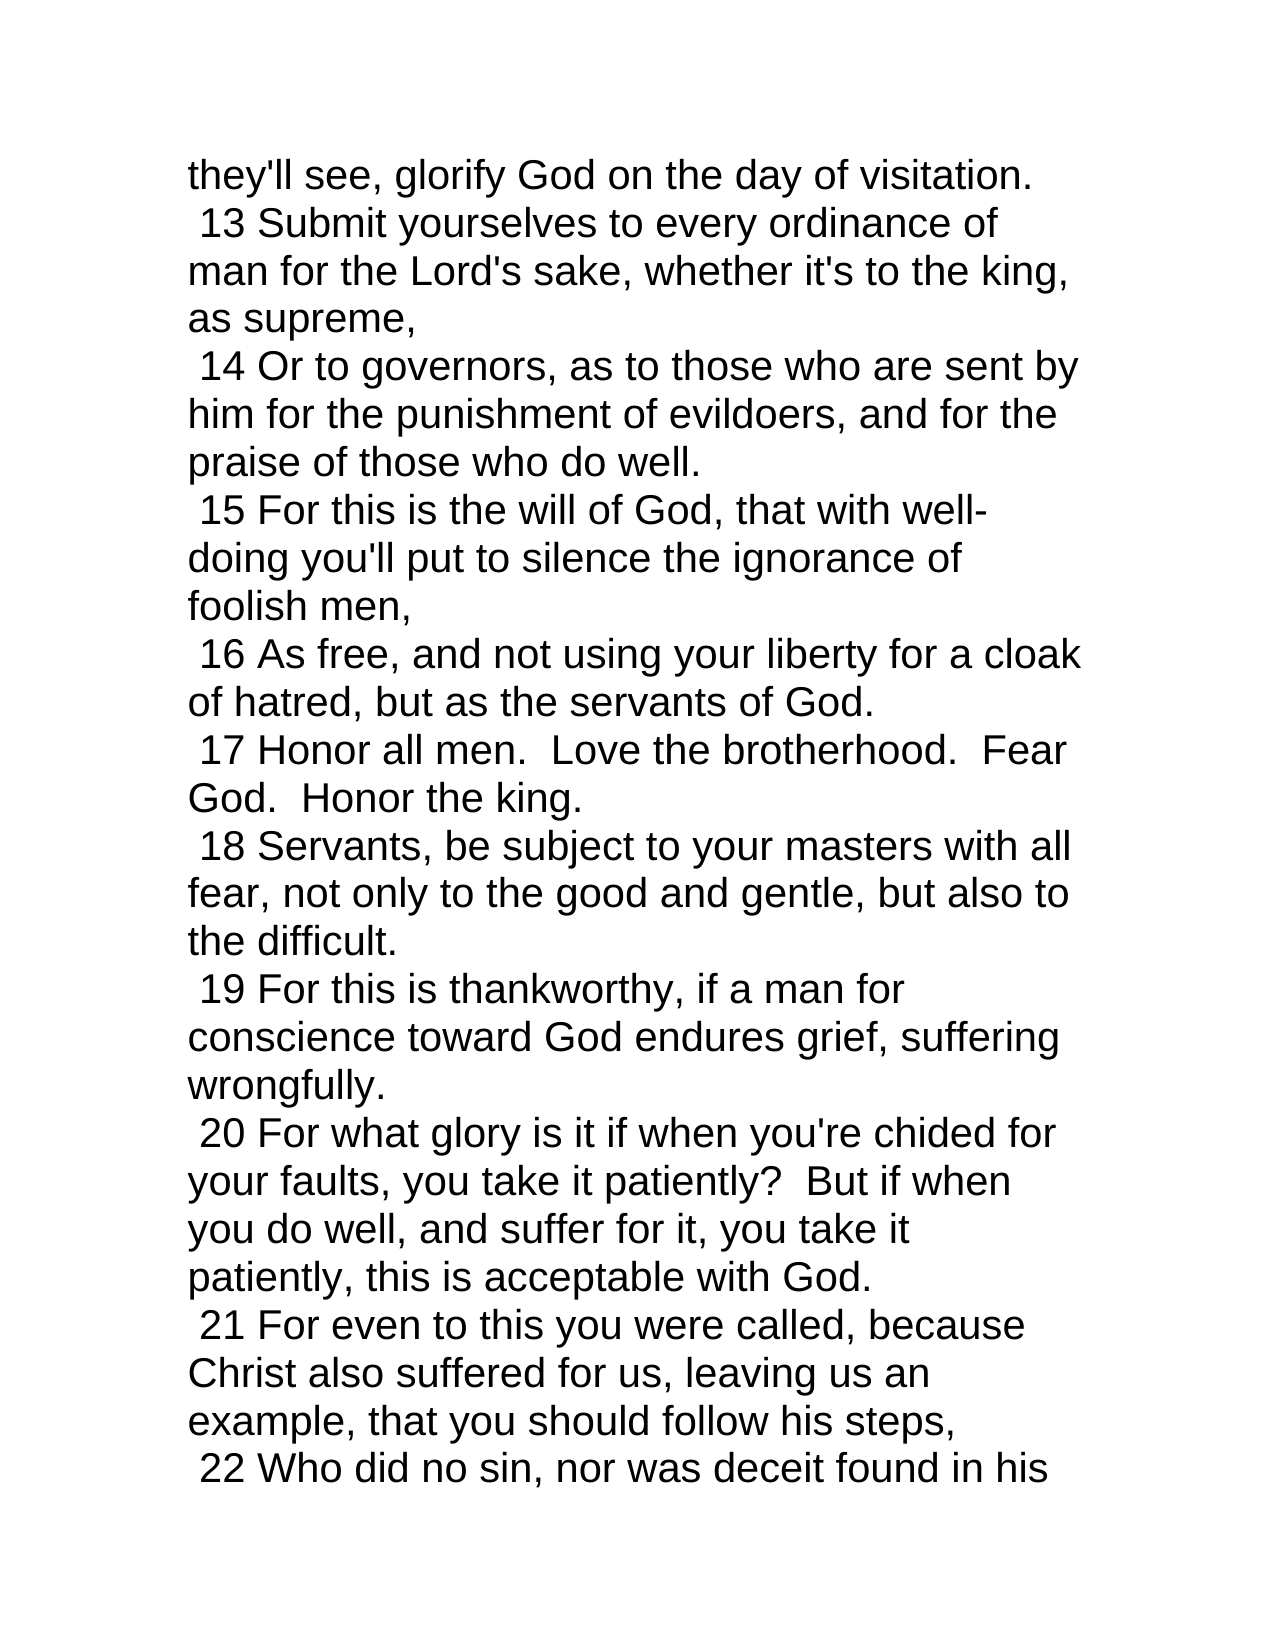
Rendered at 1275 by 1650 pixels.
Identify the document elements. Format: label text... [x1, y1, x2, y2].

text 21 For even to this you were called, because Christ also suffered for us, leaving us an example, that you should follow his steps, [187, 1300, 1087, 1444]
text 14 Or to governors, as to those who are sent by him for the punishment of evildoers, and for the praise of those who do well. [187, 342, 1087, 485]
text 20 For what glory is it if when you're chided for your faults, you take it patiently? But if when you do well, and suffer for it, you take it patiently, this is acceptable with God. [187, 1108, 1087, 1300]
text they'll see, glorify God on the day of visitation. [187, 150, 1087, 198]
text 17 Honor all men. Love the brotherhood. Fear God. Honor the king. [187, 725, 1087, 821]
text 15 For this is the will of God, that with well-doing you'll put to silence the ignorance of foolish men, [187, 485, 1087, 629]
text 18 Servants, be subject to your masters with all fear, not only to the good and gentle, but also to the difficult. [187, 821, 1087, 964]
text 16 As free, and not using your liberty for a cloak of hatred, but as the servants of God. [187, 629, 1087, 725]
text 13 Submit yourselves to every ordinance of man for the Lord's sake, whether it's to the king, as supreme, [187, 198, 1087, 342]
text 22 Who did no sin, nor was deceit found in his [187, 1444, 1087, 1492]
text 19 For this is thankworthy, if a man for conscience toward God endures grief, suffering wrongfully. [187, 964, 1087, 1108]
